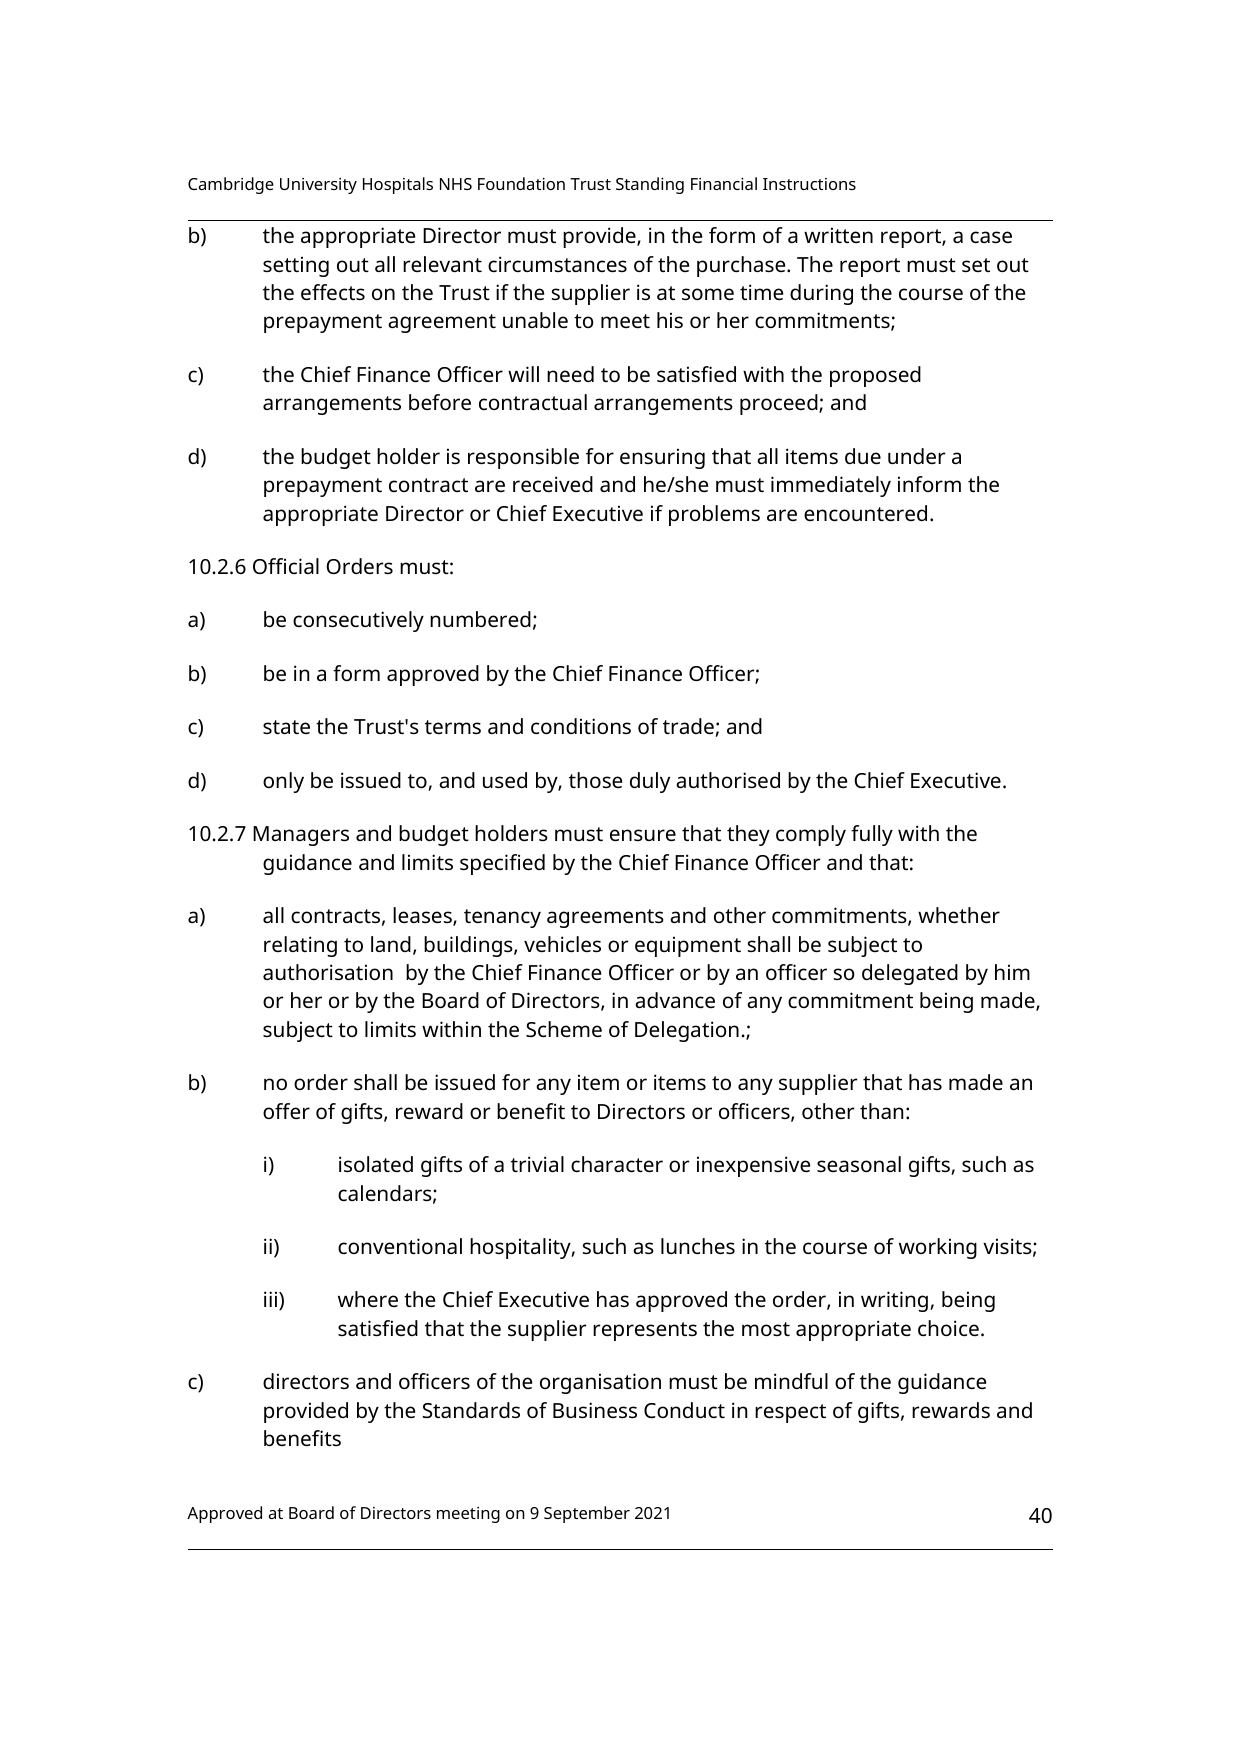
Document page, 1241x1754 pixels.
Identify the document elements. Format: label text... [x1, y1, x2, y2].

text iii) where the Chief Executive has approved the order, in writing, being satisfied that the supplier represents the most appropriate choice. [262, 1286, 1053, 1342]
text b) no order shall be issued for any item or items to any supplier that has made an offer of gifts, reward or benefit to Directors or officers, other than: [187, 1068, 1053, 1125]
text d) the budget holder is responsible for ensuring that all items due under a prepayment contract are received and he/she must immediately inform the appropriate Director or Chief Executive if problems are encountered. [187, 442, 1053, 527]
text b) the appropriate Director must provide, in the form of a written report, a case setting out all relevant circumstances of the purchase. The report must set out the effects on the Trust if the supplier is at some time during the course of the prepayment agreement unable to meet his or her commitments; [187, 221, 1053, 335]
text c) state the Trust's terms and conditions of trade; and [187, 712, 1053, 741]
text 10.2.6 Official Orders must: [187, 552, 1053, 581]
text b) be in a form approved by the Chief Finance Officer; [187, 659, 1053, 687]
text i) isolated gifts of a trivial character or inexpensive seasonal gifts, such as calendars; [262, 1150, 1053, 1207]
text a) be consecutively numbered; [187, 606, 1053, 634]
text c) directors and officers of the organisation must be mindful of the guidance provided by the Standards of Business Conduct in respect of gifts, rewards and benefits [187, 1367, 1053, 1453]
text a) all contracts, leases, tenancy agreements and other commitments, whether relating to land, buildings, vehicles or equipment shall be subject to authorisation by the Chief Finance Officer or by an officer so delegated by him or her or by the Board of Directors, in advance of any commitment being made, subject to limits within the Scheme of Delegation.; [187, 901, 1053, 1043]
text 10.2.7 Managers and budget holders must ensure that they comply fully with the guidance and limits specified by the Chief Finance Officer and that: [187, 819, 1053, 876]
text ii) conventional hospitality, such as lunches in the course of working visits; [262, 1232, 1053, 1261]
text d) only be issued to, and used by, those duly authorised by the Chief Executive. [187, 766, 1053, 794]
text c) the Chief Finance Officer will need to be satisfied with the proposed arrangements before contractual arrangements proceed; and [187, 360, 1053, 417]
